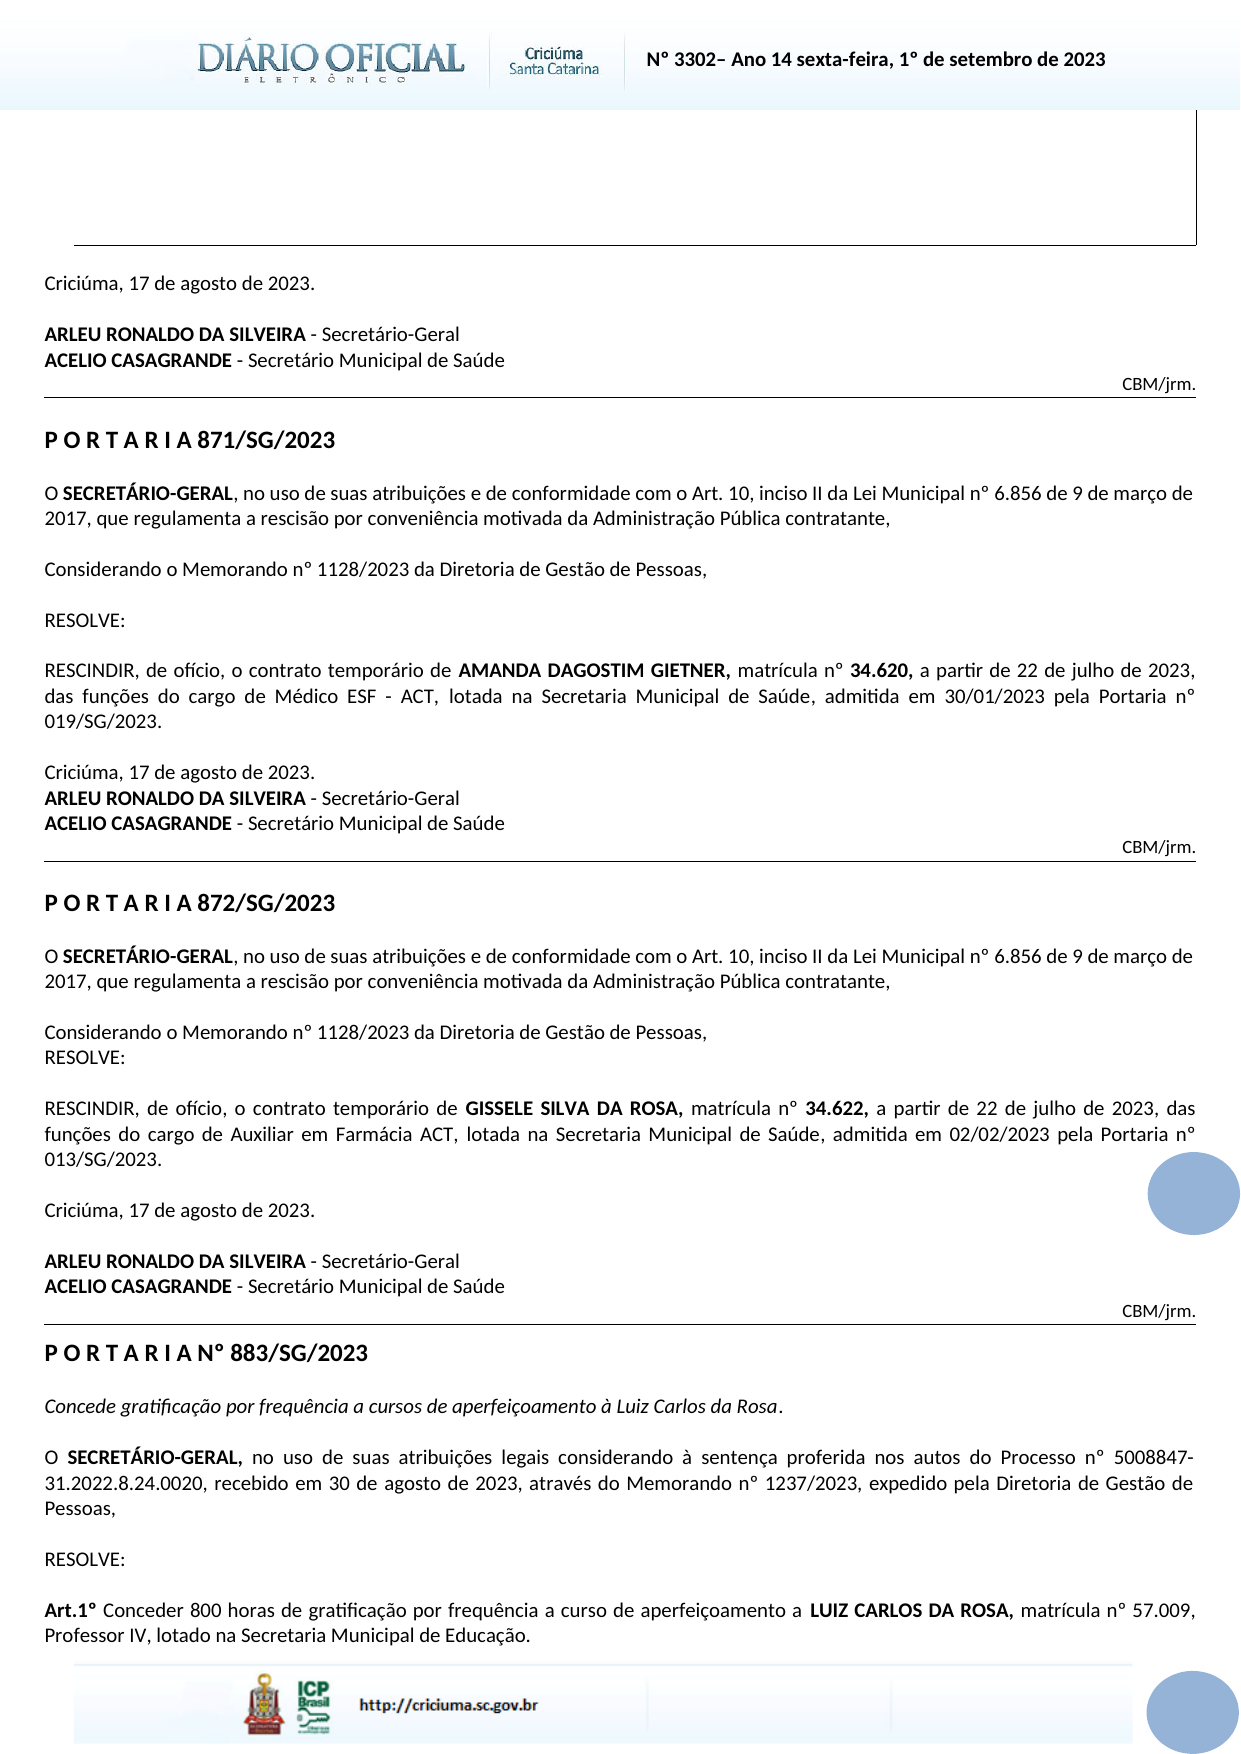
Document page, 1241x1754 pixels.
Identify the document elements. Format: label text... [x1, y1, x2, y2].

text Criciúma, 17 de agosto de 2023. [44, 759, 1196, 785]
text RESOLVE: [44, 1044, 1196, 1070]
text RESCINDIR, de ofício, o contrato temporário de AMANDA DAGOSTIM GIETNER, matrícula nº 34.620, a partir de 22 de julho de 2023, das funções do cargo de Médico ESF - ACT, lotada na Secretaria Municipal de Saúde, admitida em 30/01/2023 pela Portaria nº 019/SG/2023. [44, 658, 1196, 734]
text P O R T A R I A Nº 883/SG/2023 [44, 1337, 1196, 1368]
list ACELIO CASAGRANDE - Secretário Municipal de Saúde [44, 810, 1196, 836]
text Art.1º Conceder 800 horas de gratificação por frequência a curso de aperfeiçoamento a LUIZ CARLOS DA ROSA, matrícula nº 57.009, Professor IV, lotado na Secretaria Municipal de Educação. [44, 1597, 1196, 1648]
text Concede gratificação por frequência a cursos de aperfeiçoamento à Luiz Carlos da Rosa. [44, 1393, 1196, 1419]
text O SECRETÁRIO-GERAL, no uso de suas atribuições e de conformidade com o Art. 10, inciso II da Lei Municipal nº 6.856 de 9 de março de 2017, que regulamenta a rescisão por conveniência motivada da Administração Pública contratante, [44, 480, 1196, 531]
list ACELIO CASAGRANDE - Secretário Municipal de Saúde [44, 1273, 1196, 1299]
text RESCINDIR, de ofício, o contrato temporário de GISSELE SILVA DA ROSA, matrícula nº 34.622, a partir de 22 de julho de 2023, das funções do cargo de Auxiliar em Farmácia ACT, lotada na Secretaria Municipal de Saúde, admitida em 02/02/2023 pela Portaria nº 013/SG/2023. [44, 1095, 1196, 1172]
text Criciúma, 17 de agosto de 2023. [44, 271, 1196, 296]
list ARLEU RONALDO DA SILVEIRA - Secretário-Geral [44, 1248, 1196, 1273]
text Criciúma, 17 de agosto de 2023. [44, 1197, 1159, 1222]
text RESOLVE: [44, 1546, 1196, 1571]
text CBM/jrm. [44, 836, 1196, 861]
text CBM/jrm. [44, 372, 1196, 397]
text P O R T A R I A 872/SG/2023 [44, 887, 1196, 917]
text Considerando o Memorando nº 1128/2023 da Diretoria de Gestão de Pessoas, [44, 556, 1196, 581]
text O SECRETÁRIO-GERAL, no uso de suas atribuições legais considerando à sentença proferida nos autos do Processo nº 5008847-31.2022.8.24.0020, recebido em 30 de agosto de 2023, através do Memorando nº 1237/2023, expedido pela Diretoria de Gestão de Pessoas, [44, 1444, 1196, 1521]
text P O R T A R I A 871/SG/2023 [44, 424, 1196, 454]
list ARLEU RONALDO DA SILVEIRA - Secretário-Geral [44, 785, 1196, 810]
text O SECRETÁRIO-GERAL, no uso de suas atribuições e de conformidade com o Art. 10, inciso II da Lei Municipal nº 6.856 de 9 de março de 2017, que regulamenta a rescisão por conveniência motivada da Administração Pública contratante, [44, 943, 1196, 994]
text RESOLVE: [44, 607, 1196, 632]
list ACELIO CASAGRANDE - Secretário Municipal de Saúde [44, 347, 1196, 372]
text CBM/jrm. [44, 1299, 1196, 1324]
text Considerando o Memorando nº 1128/2023 da Diretoria de Gestão de Pessoas, [44, 1019, 1196, 1044]
list ARLEU RONALDO DA SILVEIRA - Secretário-Geral [44, 321, 1196, 347]
